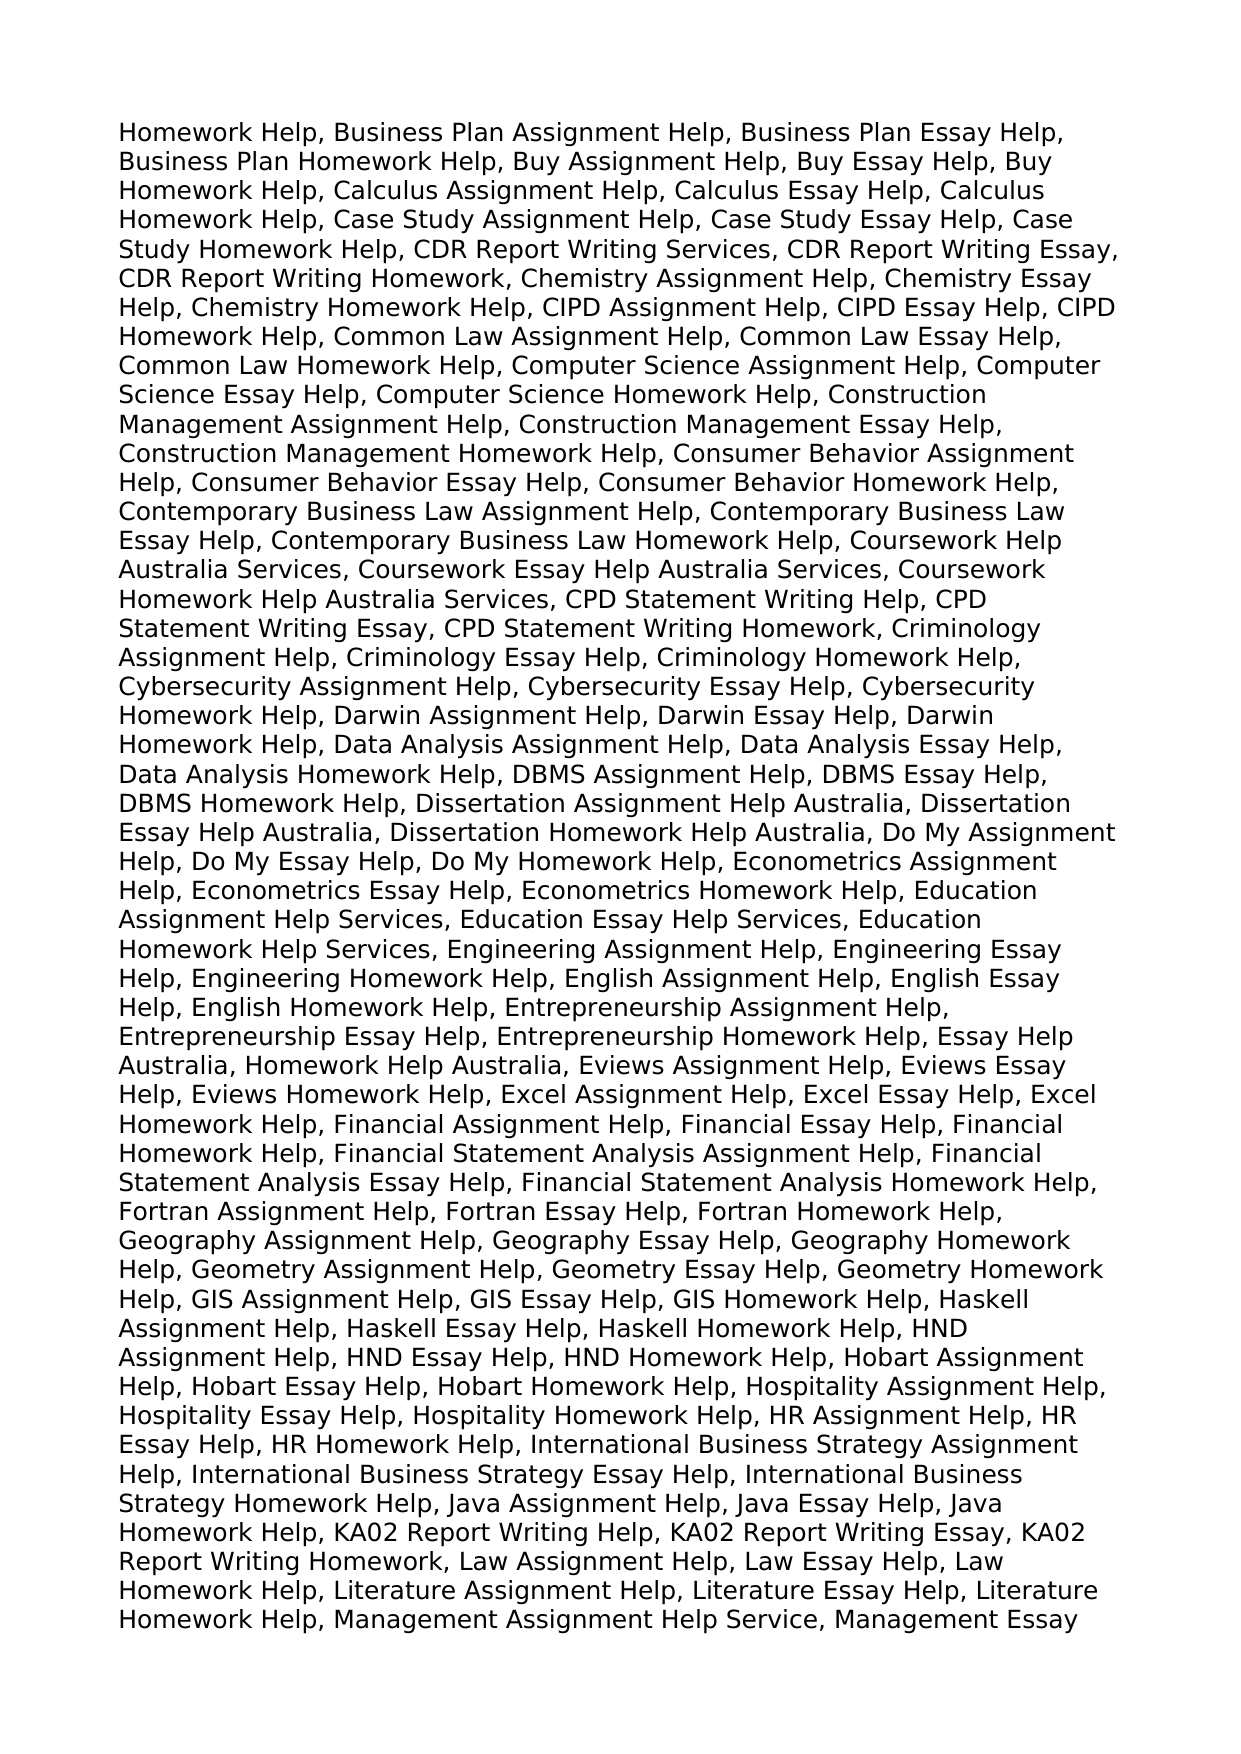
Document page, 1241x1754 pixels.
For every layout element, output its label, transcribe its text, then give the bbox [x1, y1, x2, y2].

text Homework Help, Business Plan Assignment Help, Business Plan Essay Help, Business Plan Homework Help, Buy Assignment Help, Buy Essay Help, Buy Homework Help, Calculus Assignment Help, Calculus Essay Help, Calculus Homework Help, Case Study Assignment Help, Case Study Essay Help, Case Study Homework Help, CDR Report Writing Services, CDR Report Writing Essay, CDR Report Writing Homework, Chemistry Assignment Help, Chemistry Essay Help, Chemistry Homework Help, CIPD Assignment Help, CIPD Essay Help, CIPD Homework Help, Common Law Assignment Help, Common Law Essay Help, Common Law Homework Help, Computer Science Assignment Help, Computer Science Essay Help, Computer Science Homework Help, Construction Management Assignment Help, Construction Management Essay Help, Construction Management Homework Help, Consumer Behavior Assignment Help, Consumer Behavior Essay Help, Consumer Behavior Homework Help, Contemporary Business Law Assignment Help, Contemporary Business Law Essay Help, Contemporary Business Law Homework Help, Coursework Help Australia Services, Coursework Essay Help Australia Services, Coursework Homework Help Australia Services, CPD Statement Writing Help, CPD Statement Writing Essay, CPD Statement Writing Homework, Criminology Assignment Help, Criminology Essay Help, Criminology Homework Help, Cybersecurity Assignment Help, Cybersecurity Essay Help, Cybersecurity Homework Help, Darwin Assignment Help, Darwin Essay Help, Darwin Homework Help, Data Analysis Assignment Help, Data Analysis Essay Help, Data Analysis Homework Help, DBMS Assignment Help, DBMS Essay Help, DBMS Homework Help, Dissertation Assignment Help Australia, Dissertation Essay Help Australia, Dissertation Homework Help Australia, Do My Assignment Help, Do My Essay Help, Do My Homework Help, Econometrics Assignment Help, Econometrics Essay Help, Econometrics Homework Help, Education Assignment Help Services, Education Essay Help Services, Education Homework Help Services, Engineering Assignment Help, Engineering Essay Help, Engineering Homework Help, English Assignment Help, English Essay Help, English Homework Help, Entrepreneurship Assignment Help, Entrepreneurship Essay Help, Entrepreneurship Homework Help, Essay Help Australia, Homework Help Australia, Eviews Assignment Help, Eviews Essay Help, Eviews Homework Help, Excel Assignment Help, Excel Essay Help, Excel Homework Help, Financial Assignment Help, Financial Essay Help, Financial Homework Help, Financial Statement Analysis Assignment Help, Financial Statement Analysis Essay Help, Financial Statement Analysis Homework Help, Fortran Assignment Help, Fortran Essay Help, Fortran Homework Help, Geography Assignment Help, Geography Essay Help, Geography Homework Help, Geometry Assignment Help, Geometry Essay Help, Geometry Homework Help, GIS Assignment Help, GIS Essay Help, GIS Homework Help, Haskell Assignment Help, Haskell Essay Help, Haskell Homework Help, HND Assignment Help, HND Essay Help, HND Homework Help, Hobart Assignment Help, Hobart Essay Help, Hobart Homework Help, Hospitality Assignment Help, Hospitality Essay Help, Hospitality Homework Help, HR Assignment Help, HR Essay Help, HR Homework Help, International Business Strategy Assignment Help, International Business Strategy Essay Help, International Business Strategy Homework Help, Java Assignment Help, Java Essay Help, Java Homework Help, KA02 Report Writing Help, KA02 Report Writing Essay, KA02 Report Writing Homework, Law Assignment Help, Law Essay Help, Law Homework Help, Literature Assignment Help, Literature Essay Help, Literature Homework Help, Management Assignment Help Service, Management Essay [118, 118, 1122, 1635]
